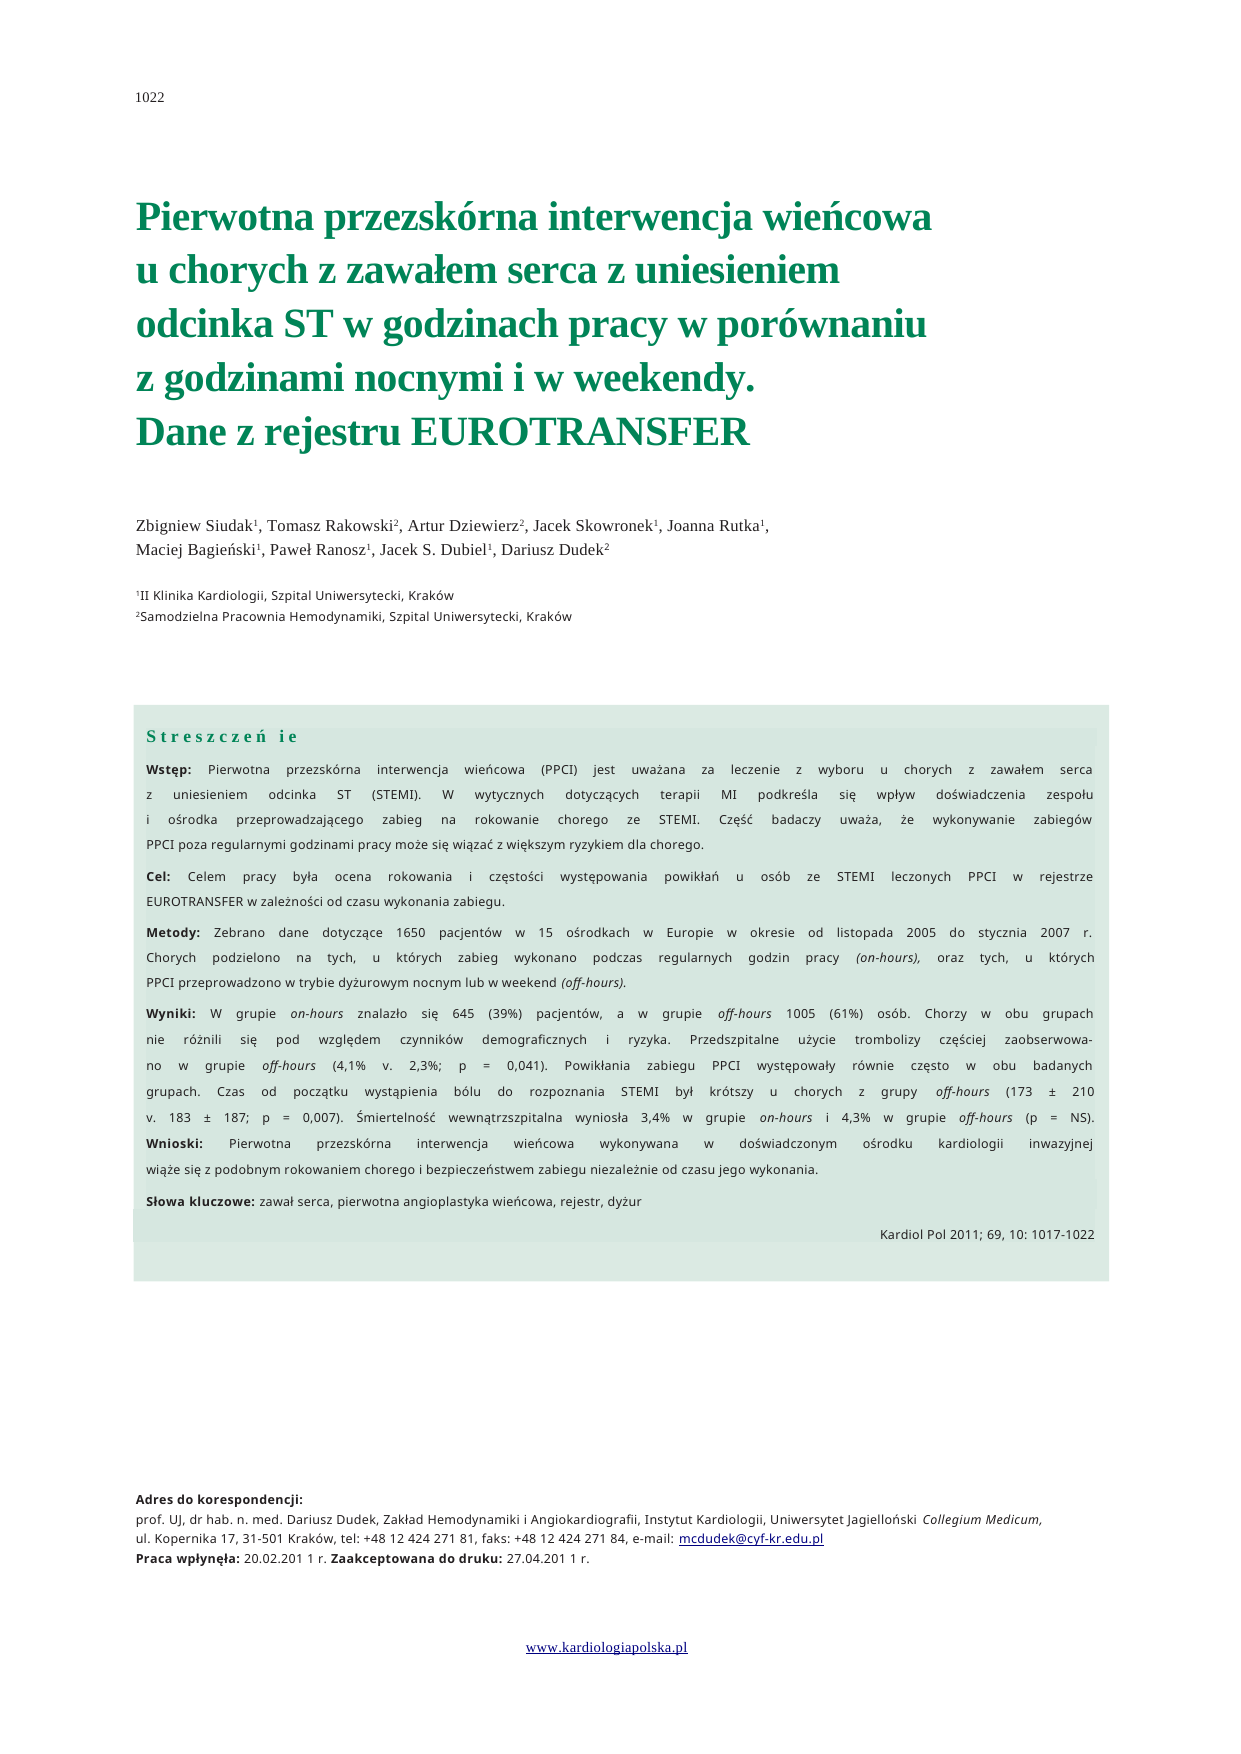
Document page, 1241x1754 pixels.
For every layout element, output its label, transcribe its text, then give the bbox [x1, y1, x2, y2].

text Dane z rejestru EUROTRANSFER [136, 403, 1097, 457]
subtitle Streszczeń ie [146, 728, 1097, 746]
text Adres do korespondencji: [136, 1489, 1097, 1509]
text 1022 [134, 91, 172, 106]
text Cel: Celem pracy była ocena rokowania i częstości występowania powikłań u osób ze STEMI leczonych PPCI w rejestrze EUROTRANSFER w zależności od czasu wykonania zabiegu. [146, 861, 1095, 911]
text Metody: Zebrano dane dotyczące 1650 pacjentów w 15 ośrodkach w Europie w okresie od listopada 2005 do stycznia 2007 r. Chorych podzielono na tych, u których zabieg wykonano podczas regularnych godzin pracy (on-hours), oraz tych, u których PPCI przeprowadzono w trybie dyżurowym nocnym lub w weekend (off-hours). [146, 917, 1095, 992]
text Maciej Bagieński1, Paweł Ranosz1, Jacek S. Dubiel1, Dariusz Dudek2 [136, 542, 1097, 559]
text Słowa kluczowe: zawał serca, pierwotna angioplastyka wieńcowa, rejestr, dyżur [146, 1196, 1097, 1209]
text Wstęp: Pierwotna przezskórna interwencja wieńcowa (PPCI) jest uważana za leczenie z wyboru u chorych z zawałem serca z uniesieniem odcinka ST (STEMI). W wytycznych dotyczących terapii MI podkreśla się wpływ doświadczenia zespołu i ośrodka przeprowadzającego zabieg na rokowanie chorego ze STEMI. Część badaczy uważa, że wykonywanie zabiegów PPCI poza regularnymi godzinami pracy może się wiązać z większym ryzykiem dla chorego. [146, 755, 1095, 855]
text Wyniki: W grupie on-hours znalazło się 645 (39%) pacjentów, a w grupie off-hours 1005 (61%) osób. Chorzy w obu grupach nie różnili się pod względem czynników demograficznych i ryzyka. Przedszpitalne użycie trombolizy częściej zaobserwowa- no w grupie off-hours (4,1% v. 2,3%; p = 0,041). Powikłania zabiegu PPCI występowały równie często w obu badanych grupach. Czas od początku wystąpienia bólu do rozpoznania STEMI był krótszy u chorych z grupy off-hours (173 ± 210 v. 183 ± 187; p = 0,007). Śmiertelność wewnątrzszpitalna wyniosła 3,4% w grupie on-hours i 4,3% w grupie off-hours (p = NS). Wnioski: Pierwotna przezskórna interwencja wieńcowa wykonywana w doświadczonym ośrodku kardiologii inwazyjnej wiąże się z podobnym rokowaniem chorego i bezpieczeństwem zabiegu niezależnie od czasu jego wykonania. [146, 998, 1095, 1179]
text 1II Klinika Kardiologii, Szpital Uniwersytecki, Kraków [136, 591, 1097, 603]
text Zbigniew Siudak1, Tomasz Rakowski2, Artur Dziewierz2, Jacek Skowronek1, Joanna Rutka1, [136, 518, 1097, 534]
text prof. UJ, dr hab. n. med. Dariusz Dudek, Zakład Hemodynamiki i Angiokardiografii, Instytut Kardiologii, Uniwersytet Jagielloński Collegium Medicum, ul. Kopernika 17, 31-501 Kraków, tel: +48 12 424 271 81, faks: +48 12 424 271 84, e-mail: mcdudek@cyf-kr.edu.pl Praca wpłynęła: 20.02.201 1 r. Zaakceptowana do druku: 27.04.201 1 r. [136, 1509, 1095, 1567]
text www.kardiologiapolska.pl [526, 1640, 719, 1655]
text Pierwotna przezskórna interwencja wieńcowa u chorych z zawałem serca z uniesieniem odcinka ST w godzinach pracy w porównaniu z godzinami nocnymi i w weekendy. [136, 187, 1032, 403]
text Kardiol Pol 2011; 69, 10: 1017-1022 [133, 1229, 1095, 1242]
text 2Samodzielna Pracownia Hemodynamiki, Szpital Uniwersytecki, Kraków [136, 611, 1097, 624]
